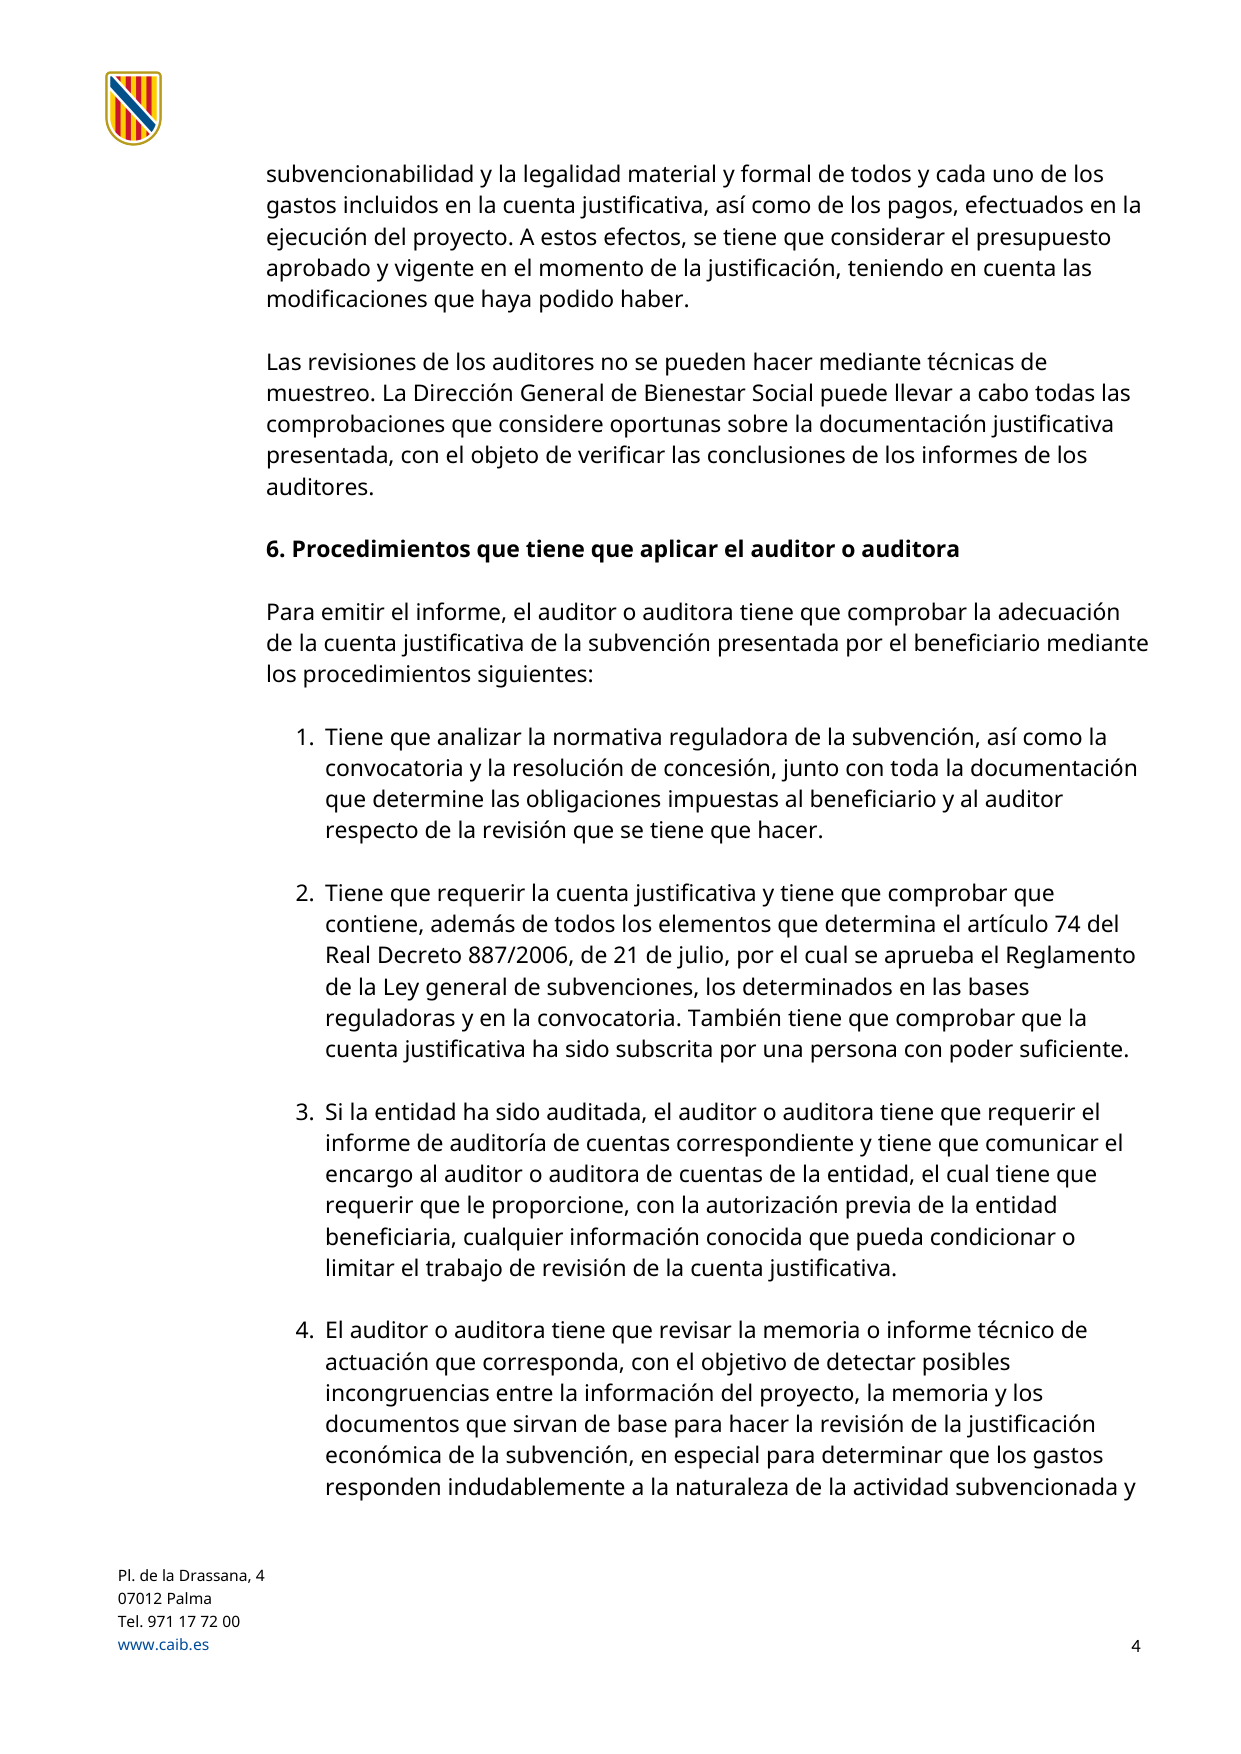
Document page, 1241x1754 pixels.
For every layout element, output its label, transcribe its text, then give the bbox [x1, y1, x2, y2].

list El auditor o auditora tiene que revisar la memoria o informe técnico de actuación que corresponda, con el objetivo de detectar posibles incongruencias entre la información del proyecto, la memoria y los documentos que sirvan de base para hacer la revisión de la justificación económica de la subvención, en especial para determinar que los gastos responden indudablemente a la naturaleza de la actividad subvencionada y [295, 1314, 1152, 1502]
text subvencionabilidad y la legalidad material y formal de todos y cada uno de los gastos incluidos en la cuenta justificativa, así como de los pagos, efectuados en la ejecución del proyecto. A estos efectos, se tiene que considerar el presupuesto aprobado y vigente en el momento de la justificación, teniendo en cuenta las modificaciones que haya podido haber. [266, 158, 1152, 314]
list Si la entidad ha sido auditada, el auditor o auditora tiene que requerir el informe de auditoría de cuentas correspondiente y tiene que comunicar el encargo al auditor o auditora de cuentas de la entidad, el cual tiene que requerir que le proporcione, con la autorización previa de la entidad beneficiaria, cualquier información conocida que pueda condicionar o limitar el trabajo de revisión de la cuenta justificativa. [295, 1095, 1152, 1283]
picture [87, 43, 180, 174]
text Para emitir el informe, el auditor o auditora tiene que comprobar la adecuación de la cuenta justificativa de la subvención presentada por el beneficiario mediante los procedimientos siguientes: [266, 595, 1152, 689]
text 6. Procedimientos que tiene que aplicar el auditor o auditora [266, 533, 1152, 564]
text Las revisiones de los auditores no se pueden hacer mediante técnicas de muestreo. La Dirección General de Bienestar Social puede llevar a cabo todas las comprobaciones que considere oportunas sobre la documentación justificativa presentada, con el objeto de verificar las conclusiones de los informes de los auditores. [266, 345, 1152, 502]
list Tiene que requerir la cuenta justificativa y tiene que comprobar que contiene, además de todos los elementos que determina el artículo 74 del Real Decreto 887/2006, de 21 de julio, por el cual se aprueba el Reglamento de la Ley general de subvenciones, los determinados en las bases reguladoras y en la convocatoria. También tiene que comprobar que la cuenta justificativa ha sido subscrita por una persona con poder suficiente. [295, 877, 1152, 1064]
list Tiene que analizar la normativa reguladora de la subvención, así como la convocatoria y la resolución de concesión, junto con toda la documentación que determine las obligaciones impuestas al beneficiario y al auditor respecto de la revisión que se tiene que hacer. [295, 720, 1152, 845]
